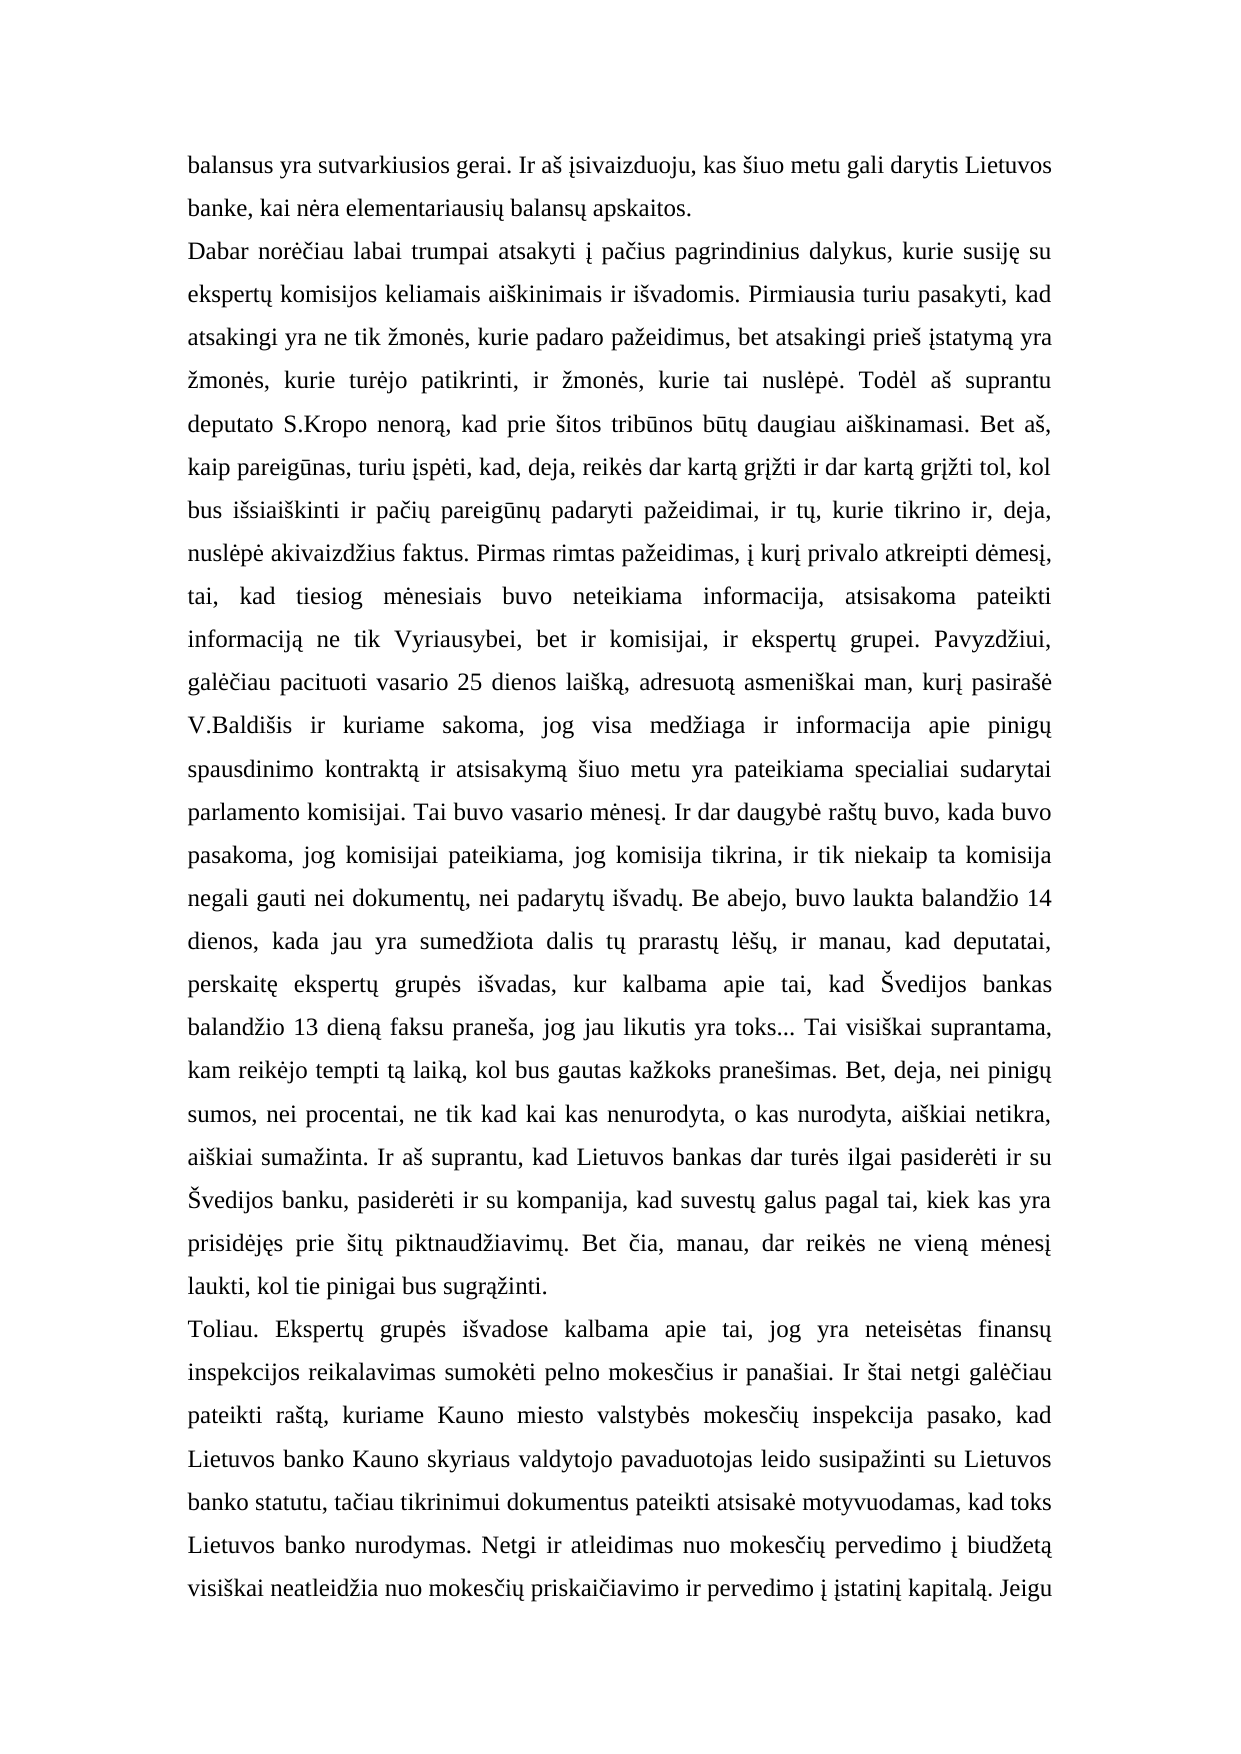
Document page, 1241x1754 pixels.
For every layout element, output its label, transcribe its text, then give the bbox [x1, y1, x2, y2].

text Dabar norėčiau labai trumpai atsakyti į pačius pagrindinius dalykus, kurie susiję su ekspertų komisijos keliamais aiškinimais ir išvadomis. Pirmiausia turiu pasakyti, kad atsakingi yra ne tik žmonės, kurie padaro pažeidimus, bet atsakingi prieš įstatymą yra žmonės, kurie turėjo patikrinti, ir žmonės, kurie tai nuslėpė. Todėl aš suprantu deputato S.Kropo nenorą, kad prie šitos tribūnos būtų daugiau aiškinamasi. Bet aš, kaip pareigūnas, turiu įspėti, kad, deja, reikės dar kartą grįžti ir dar kartą grįžti tol, kol bus išsiaiškinti ir pačių pareigūnų padaryti pažeidimai, ir tų, kurie tikrino ir, deja, nuslėpė akivaizdžius faktus. Pirmas rimtas pažeidimas, į kurį privalo atkreipti dėmesį, tai, kad tiesiog mėnesiais buvo neteikiama informacija, atsisakoma pateikti informaciją ne tik Vyriausybei, bet ir komisijai, ir ekspertų grupei. Pavyzdžiui, galėčiau pacituoti vasario 25 dienos laišką, adresuotą asmeniškai man, kurį pasirašė V.Baldišis ir kuriame sakoma, jog visa medžiaga ir informacija apie pinigų spausdinimo kontraktą ir atsisakymą šiuo metu yra pateikiama specialiai sudarytai parlamento komisijai. Tai buvo vasario mėnesį. Ir dar daugybė raštų buvo, kada buvo pasakoma, jog komisijai pateikiama, jog komisija tikrina, ir tik niekaip ta komisija negali gauti nei dokumentų, nei padarytų išvadų. Be abejo, buvo laukta balandžio 14 dienos, kada jau yra sumedžiota dalis tų prarastų lėšų, ir manau, kad deputatai, perskaitę ekspertų grupės išvadas, kur kalbama apie tai, kad Švedijos bankas balandžio 13 dieną faksu praneša, jog jau likutis yra toks... Tai visiškai suprantama, kam reikėjo tempti tą laiką, kol bus gautas kažkoks pranešimas. Bet, deja, nei pinigų sumos, nei procentai, ne tik kad kai kas nenurodyta, o kas nurodyta, aiškiai netikra, aiškiai sumažinta. Ir aš suprantu, kad Lietuvos bankas dar turės ilgai pasiderėti ir su Švedijos banku, pasiderėti ir su kompanija, kad suvestų galus pagal tai, kiek kas yra prisidėjęs prie šitų piktnaudžiavimų. Bet čia, manau, dar reikės ne vieną mėnesį laukti, kol tie pinigai bus sugrąžinti. [187, 236, 1053, 1300]
text Toliau. Ekspertų grupės išvadose kalbama apie tai, jog yra neteisėtas finansų inspekcijos reikalavimas sumokėti pelno mokesčius ir panašiai. Ir štai netgi galėčiau pateikti raštą, kuriame Kauno miesto valstybės mokesčių inspekcija pasako, kad Lietuvos banko Kauno skyriaus valdytojo pavaduotojas leido susipažinti su Lietuvos banko statutu, tačiau tikrinimui dokumentus pateikti atsisakė motyvuodamas, kad toks Lietuvos banko nurodymas. Netgi ir atleidimas nuo mokesčių pervedimo į biudžetą visiškai neatleidžia nuo mokesčių priskaičiavimo ir pervedimo į įstatinį kapitalą. Jeigu [187, 1314, 1053, 1602]
text balansus yra sutvarkiusios gerai. Ir aš įsivaizduoju, kas šiuo metu gali darytis Lietuvos banke, kai nėra elementariausių balansų apskaitos. [187, 150, 1053, 222]
